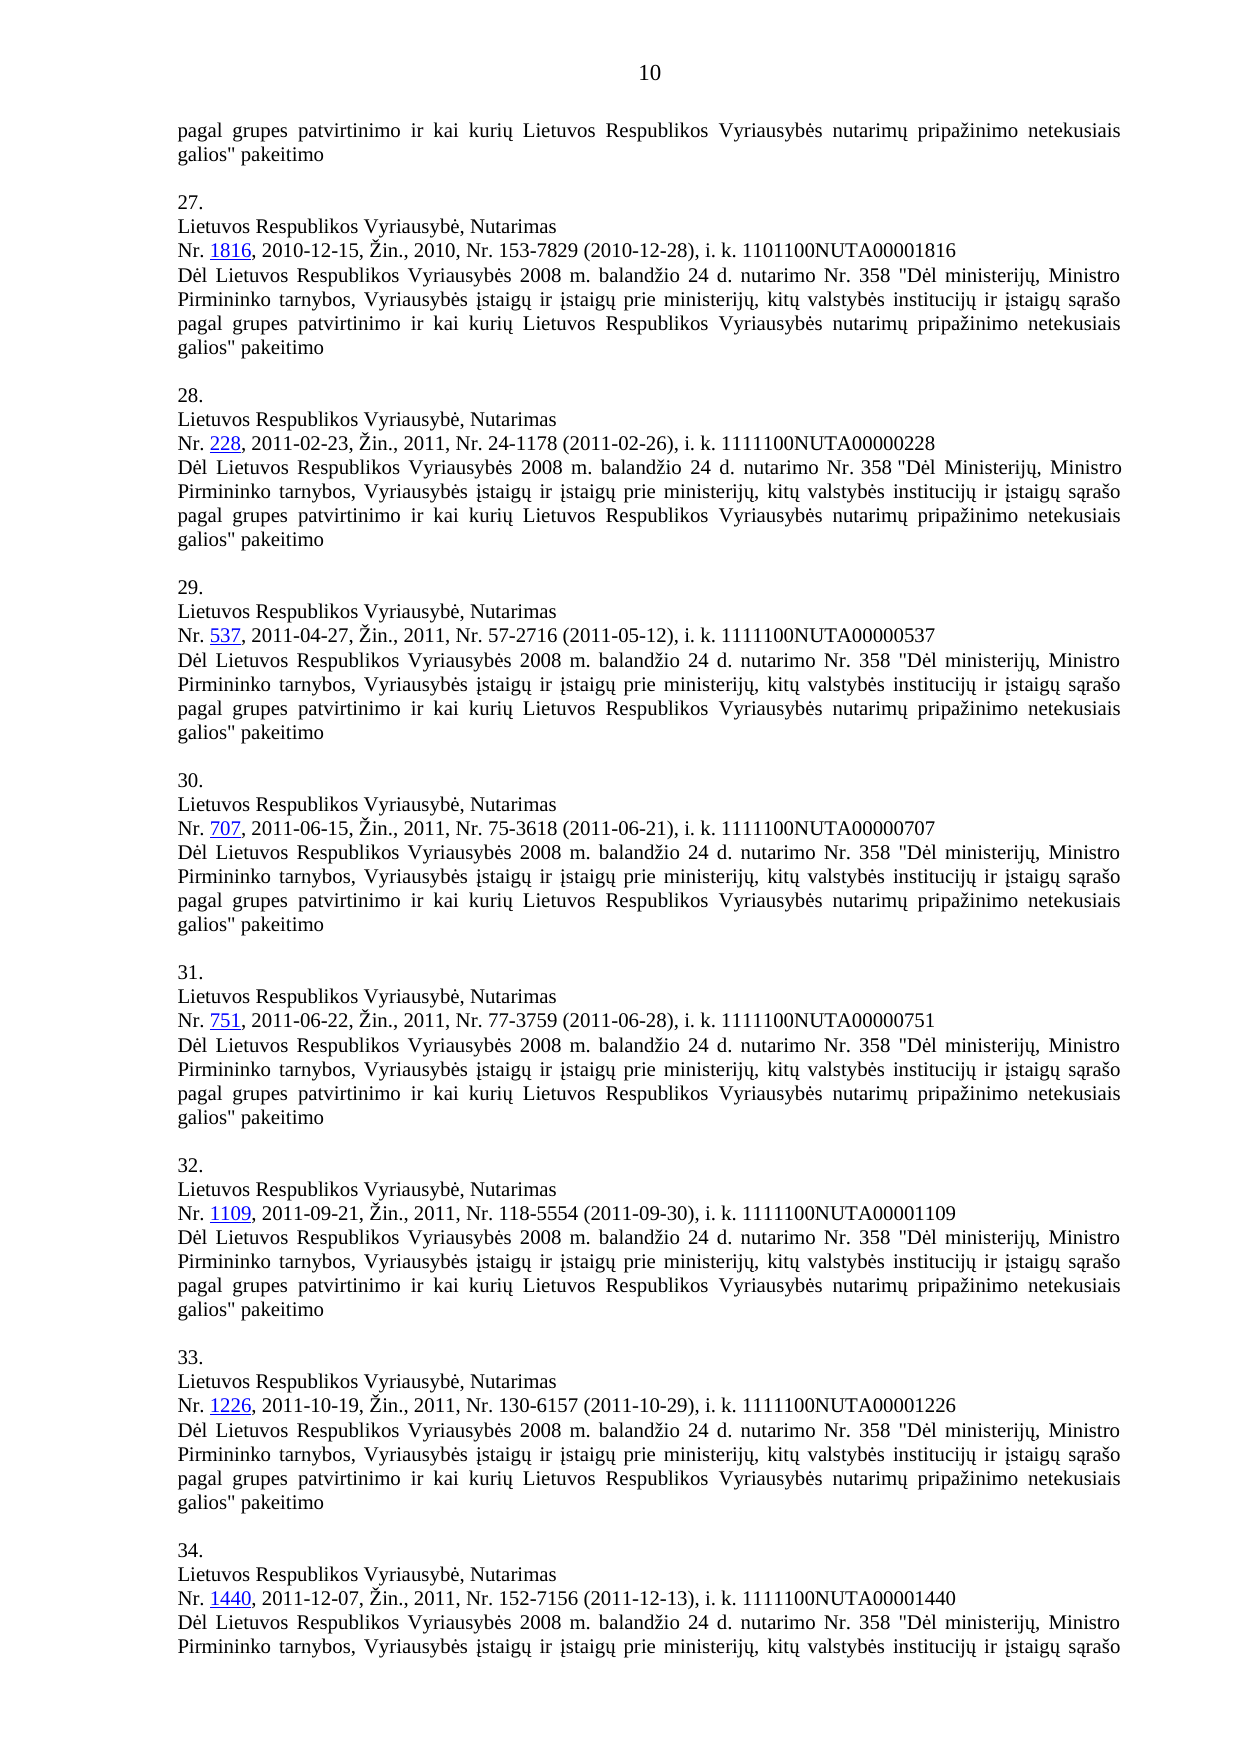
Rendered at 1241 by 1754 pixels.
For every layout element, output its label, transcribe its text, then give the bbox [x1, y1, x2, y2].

text Dėl Lietuvos Respublikos Vyriausybės 2008 m. balandžio 24 d. nutarimo Nr. 358 "Dėl ministerijų, Ministro Pirmininko tarnybos, Vyriausybės įstaigų ir įstaigų prie ministerijų, kitų valstybės institucijų ir įstaigų sąrašo [177, 1610, 1122, 1658]
text 30. [177, 768, 1122, 792]
text 32. [177, 1153, 1122, 1177]
text Dėl Lietuvos Respublikos Vyriausybės 2008 m. balandžio 24 d. nutarimo Nr. 358 "Dėl Ministerijų, Ministro Pirmininko tarnybos, Vyriausybės įstaigų ir įstaigų prie ministerijų, kitų valstybės institucijų ir įstaigų sąrašo pagal grupes patvirtinimo ir kai kurių Lietuvos Respublikos Vyriausybės nutarimų pripažinimo netekusiais galios" pakeitimo [177, 455, 1122, 551]
text Nr. 1440, 2011-12-07, Žin., 2011, Nr. 152-7156 (2011-12-13), i. k. 1111100NUTA00001440 [177, 1586, 1122, 1610]
text Lietuvos Respublikos Vyriausybė, Nutarimas [177, 1369, 1122, 1393]
text Lietuvos Respublikos Vyriausybė, Nutarimas [177, 214, 1122, 238]
text Nr. 228, 2011-02-23, Žin., 2011, Nr. 24-1178 (2011-02-26), i. k. 1111100NUTA00000228 [177, 431, 1122, 455]
text 34. [177, 1538, 1122, 1562]
text Dėl Lietuvos Respublikos Vyriausybės 2008 m. balandžio 24 d. nutarimo Nr. 358 "Dėl ministerijų, Ministro Pirmininko tarnybos, Vyriausybės įstaigų ir įstaigų prie ministerijų, kitų valstybės institucijų ir įstaigų sąrašo pagal grupes patvirtinimo ir kai kurių Lietuvos Respublikos Vyriausybės nutarimų pripažinimo netekusiais galios" pakeitimo [177, 1032, 1122, 1129]
text 33. [177, 1345, 1122, 1369]
text Dėl Lietuvos Respublikos Vyriausybės 2008 m. balandžio 24 d. nutarimo Nr. 358 "Dėl ministerijų, Ministro Pirmininko tarnybos, Vyriausybės įstaigų ir įstaigų prie ministerijų, kitų valstybės institucijų ir įstaigų sąrašo pagal grupes patvirtinimo ir kai kurių Lietuvos Respublikos Vyriausybės nutarimų pripažinimo netekusiais galios" pakeitimo [177, 262, 1122, 359]
text Nr. 1226, 2011-10-19, Žin., 2011, Nr. 130-6157 (2011-10-29), i. k. 1111100NUTA00001226 [177, 1393, 1122, 1417]
text Dėl Lietuvos Respublikos Vyriausybės 2008 m. balandžio 24 d. nutarimo Nr. 358 "Dėl ministerijų, Ministro Pirmininko tarnybos, Vyriausybės įstaigų ir įstaigų prie ministerijų, kitų valstybės institucijų ir įstaigų sąrašo pagal grupes patvirtinimo ir kai kurių Lietuvos Respublikos Vyriausybės nutarimų pripažinimo netekusiais galios" pakeitimo [177, 1417, 1122, 1514]
text Lietuvos Respublikos Vyriausybė, Nutarimas [177, 599, 1122, 623]
text Lietuvos Respublikos Vyriausybė, Nutarimas [177, 407, 1122, 431]
text Dėl Lietuvos Respublikos Vyriausybės 2008 m. balandžio 24 d. nutarimo Nr. 358 "Dėl ministerijų, Ministro Pirmininko tarnybos, Vyriausybės įstaigų ir įstaigų prie ministerijų, kitų valstybės institucijų ir įstaigų sąrašo pagal grupes patvirtinimo ir kai kurių Lietuvos Respublikos Vyriausybės nutarimų pripažinimo netekusiais galios" pakeitimo [177, 647, 1122, 744]
text pagal grupes patvirtinimo ir kai kurių Lietuvos Respublikos Vyriausybės nutarimų pripažinimo netekusiais galios" pakeitimo [177, 118, 1122, 166]
text Nr. 707, 2011-06-15, Žin., 2011, Nr. 75-3618 (2011-06-21), i. k. 1111100NUTA00000707 [177, 816, 1122, 840]
text Lietuvos Respublikos Vyriausybė, Nutarimas [177, 1177, 1122, 1201]
text Nr. 537, 2011-04-27, Žin., 2011, Nr. 57-2716 (2011-05-12), i. k. 1111100NUTA00000537 [177, 623, 1122, 647]
text Lietuvos Respublikos Vyriausybė, Nutarimas [177, 984, 1122, 1008]
text Nr. 1816, 2010-12-15, Žin., 2010, Nr. 153-7829 (2010-12-28), i. k. 1101100NUTA00001816 [177, 238, 1122, 262]
text 29. [177, 575, 1122, 599]
text Nr. 751, 2011-06-22, Žin., 2011, Nr. 77-3759 (2011-06-28), i. k. 1111100NUTA00000751 [177, 1008, 1122, 1032]
text Dėl Lietuvos Respublikos Vyriausybės 2008 m. balandžio 24 d. nutarimo Nr. 358 "Dėl ministerijų, Ministro Pirmininko tarnybos, Vyriausybės įstaigų ir įstaigų prie ministerijų, kitų valstybės institucijų ir įstaigų sąrašo pagal grupes patvirtinimo ir kai kurių Lietuvos Respublikos Vyriausybės nutarimų pripažinimo netekusiais galios" pakeitimo [177, 840, 1122, 936]
text Nr. 1109, 2011-09-21, Žin., 2011, Nr. 118-5554 (2011-09-30), i. k. 1111100NUTA00001109 [177, 1201, 1122, 1225]
text Dėl Lietuvos Respublikos Vyriausybės 2008 m. balandžio 24 d. nutarimo Nr. 358 "Dėl ministerijų, Ministro Pirmininko tarnybos, Vyriausybės įstaigų ir įstaigų prie ministerijų, kitų valstybės institucijų ir įstaigų sąrašo pagal grupes patvirtinimo ir kai kurių Lietuvos Respublikos Vyriausybės nutarimų pripažinimo netekusiais galios" pakeitimo [177, 1225, 1122, 1321]
text Lietuvos Respublikos Vyriausybė, Nutarimas [177, 792, 1122, 816]
text 31. [177, 960, 1122, 984]
text Lietuvos Respublikos Vyriausybė, Nutarimas [177, 1562, 1122, 1586]
text 28. [177, 383, 1122, 407]
text 27. [177, 190, 1122, 214]
